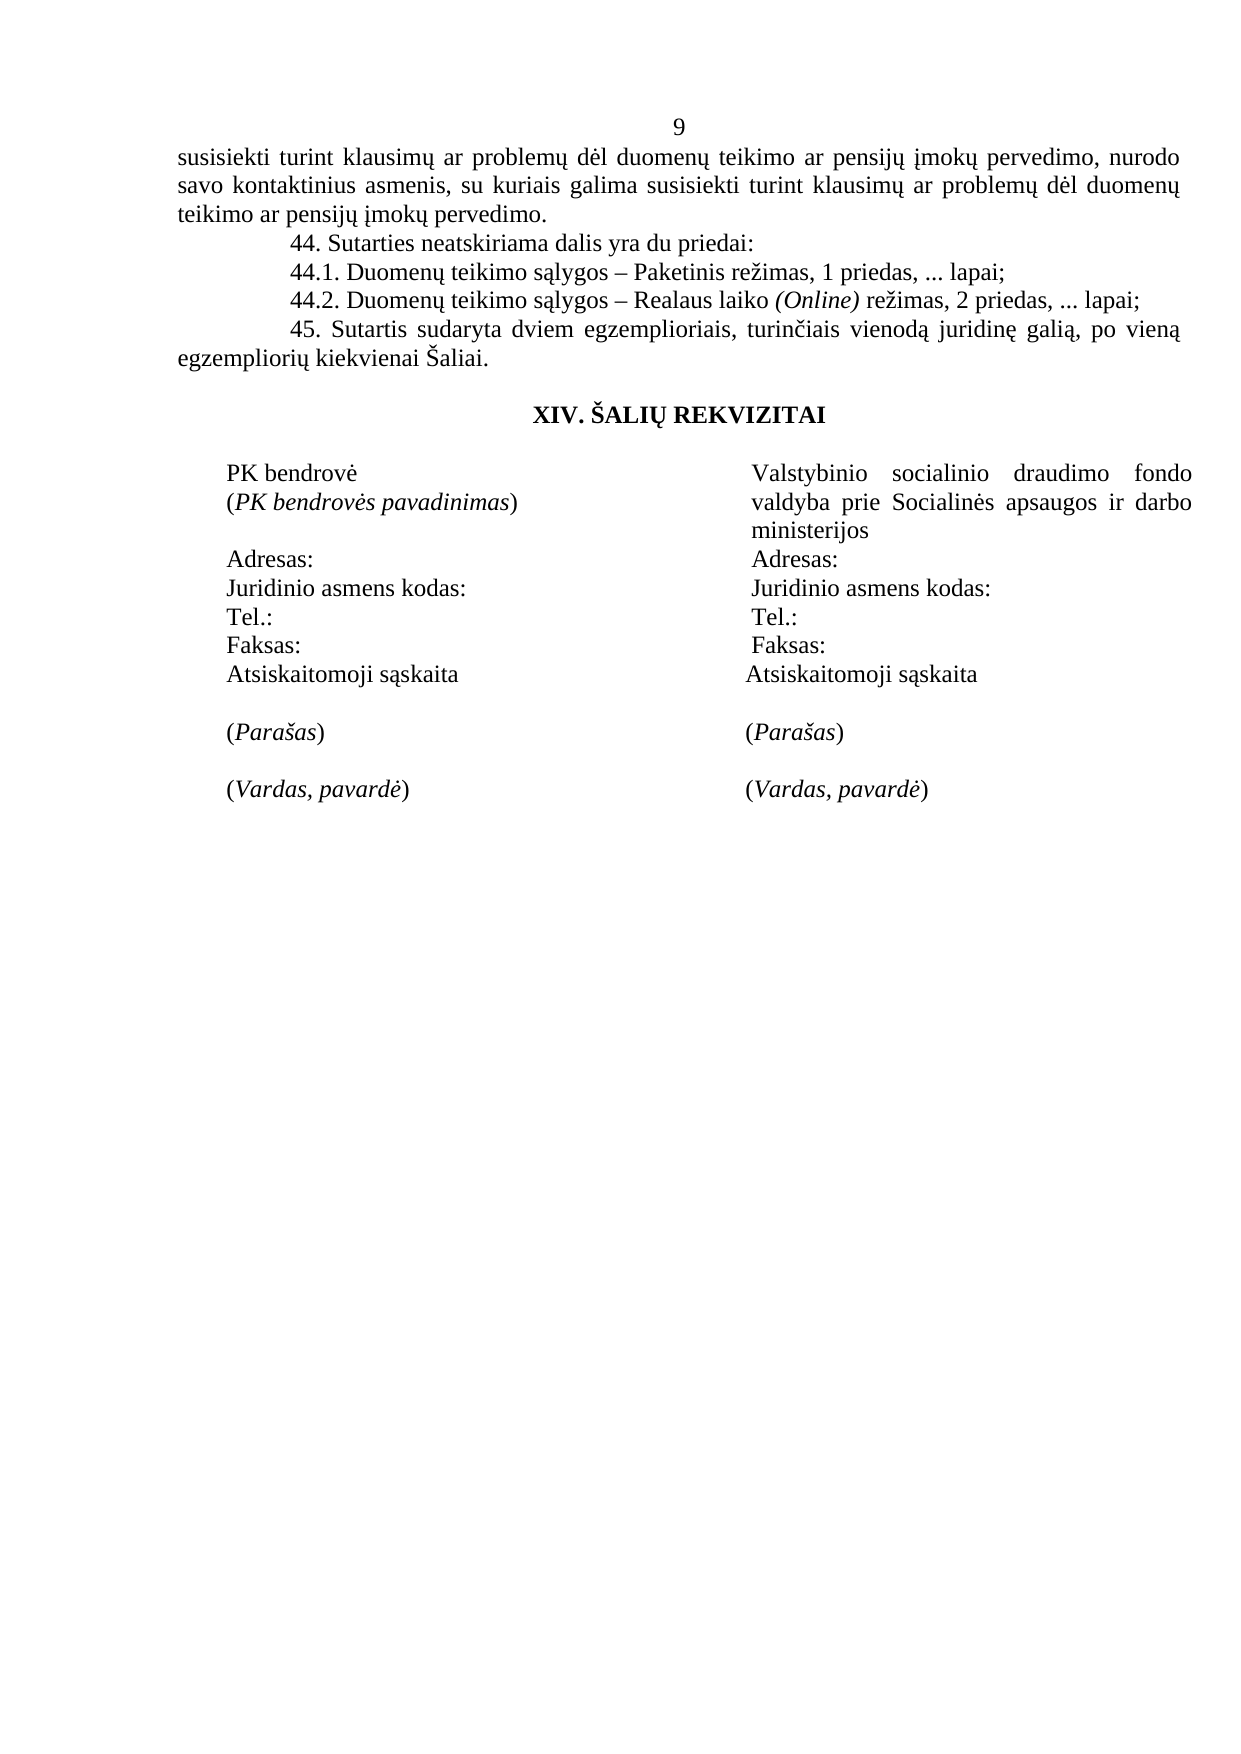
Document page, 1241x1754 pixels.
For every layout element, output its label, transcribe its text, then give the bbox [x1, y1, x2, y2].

text XIV. ŠALIŲ REKVIZITAI [177, 401, 1181, 429]
text 44.2. Duomenų teikimo sąlygos – Realaus laiko (Online) režimas, 2 priedas, ... lapai; [177, 286, 1181, 314]
text susisiekti turint klausimų ar problemų dėl duomenų teikimo ar pensijų įmokų pervedimo, nurodo savo kontaktinius asmenis, su kuriais galima susisiekti turint klausimų ar problemų dėl duomenų teikimo ar pensijų įmokų pervedimo. [177, 142, 1181, 228]
table_header PK bendrovė (PK bendrovės pavadinimas) Adresas: Juridinio asmens kodas: Tel.: Faksas: Atsiskaitomoji sąskaita (Parašas) (Vardas, pavardė) [178, 458, 691, 803]
text 44.1. Duomenų teikimo sąlygos – Paketinis režimas, 1 priedas, ... lapai; [177, 257, 1181, 286]
table_header Valstybinio socialinio draudimo fondo valdyba prie Socialinės apsaugos ir darbo ministerijos Adresas: Juridinio asmens kodas: Tel.: Faksas: Atsiskaitomoji sąskaita (Parašas) (Vardas, pavardė) [691, 458, 1204, 803]
text 45. Sutartis sudaryta dviem egzemplioriais, turinčiais vienodą juridinę galią, po vieną egzempliorių kiekvienai Šaliai. [177, 314, 1181, 372]
text 44. Sutarties neatskiriama dalis yra du priedai: [177, 228, 1181, 257]
